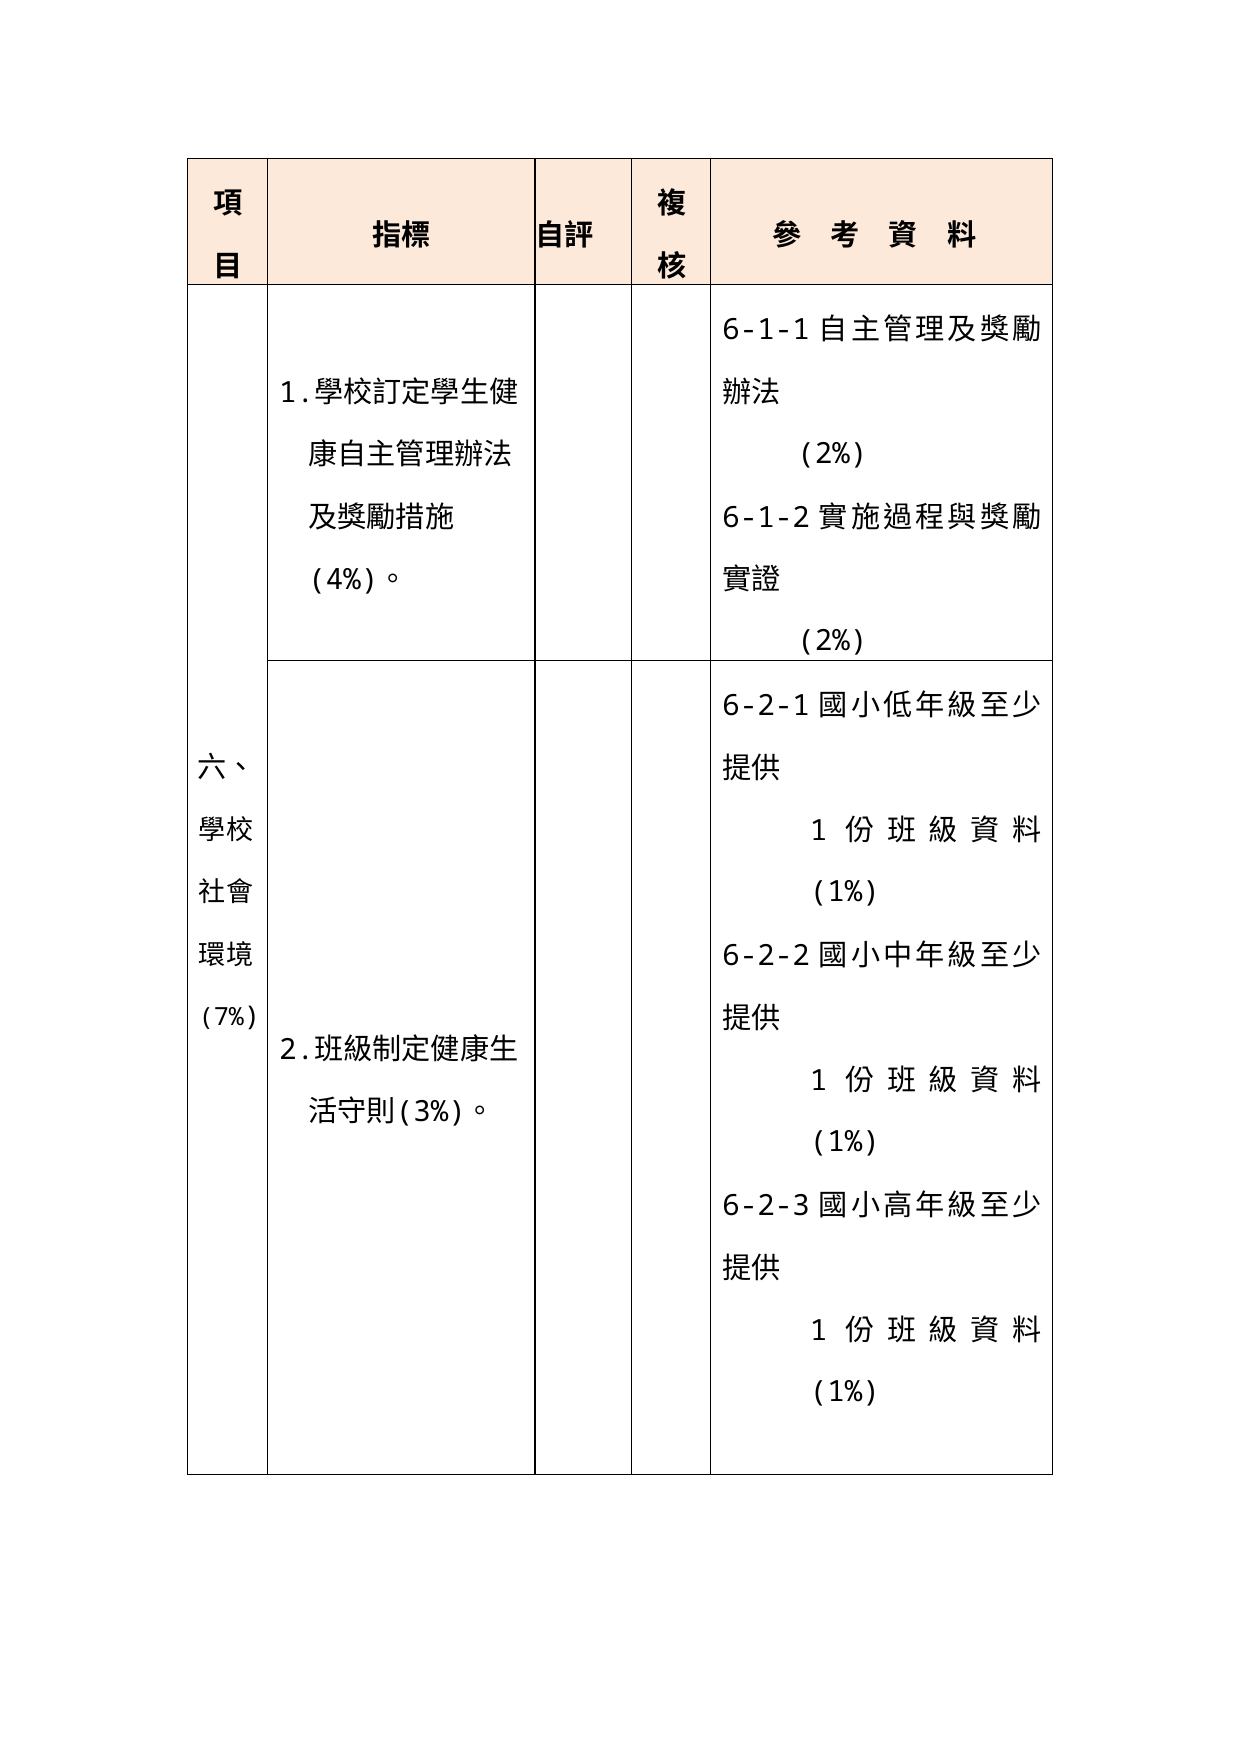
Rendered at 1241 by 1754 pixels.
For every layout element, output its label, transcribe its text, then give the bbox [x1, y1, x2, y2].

table_header 指標 [268, 159, 534, 284]
table_cell 2.班級制定健康生活守則(3%)。 [268, 661, 534, 1474]
table_cell [536, 285, 631, 660]
table_cell 六、學校社會環境(7%) [188, 285, 267, 1474]
table_cell 1.學校訂定學生健康自主管理辦法及獎勵措施(4%)。 [268, 285, 534, 660]
table_cell 6-1-1自主管理及獎勵辦法 (2%) 6-1-2實施過程與獎勵實證 (2%) [711, 285, 1052, 660]
table_cell [632, 285, 710, 660]
table_header 參 考 資 料 [711, 159, 1052, 284]
table_header 自評 [536, 159, 631, 284]
table_cell [536, 661, 631, 1474]
table_header 項目 [188, 159, 267, 284]
table_header 複核 [632, 159, 710, 284]
table_cell [632, 661, 710, 1474]
table_cell 6-2-1國小低年級至少提供 1份班級資料(1%) 6-2-2國小中年級至少提供 1份班級資料(1%) 6-2-3國小高年級至少提供 1份班級資料(1%) [711, 661, 1052, 1474]
